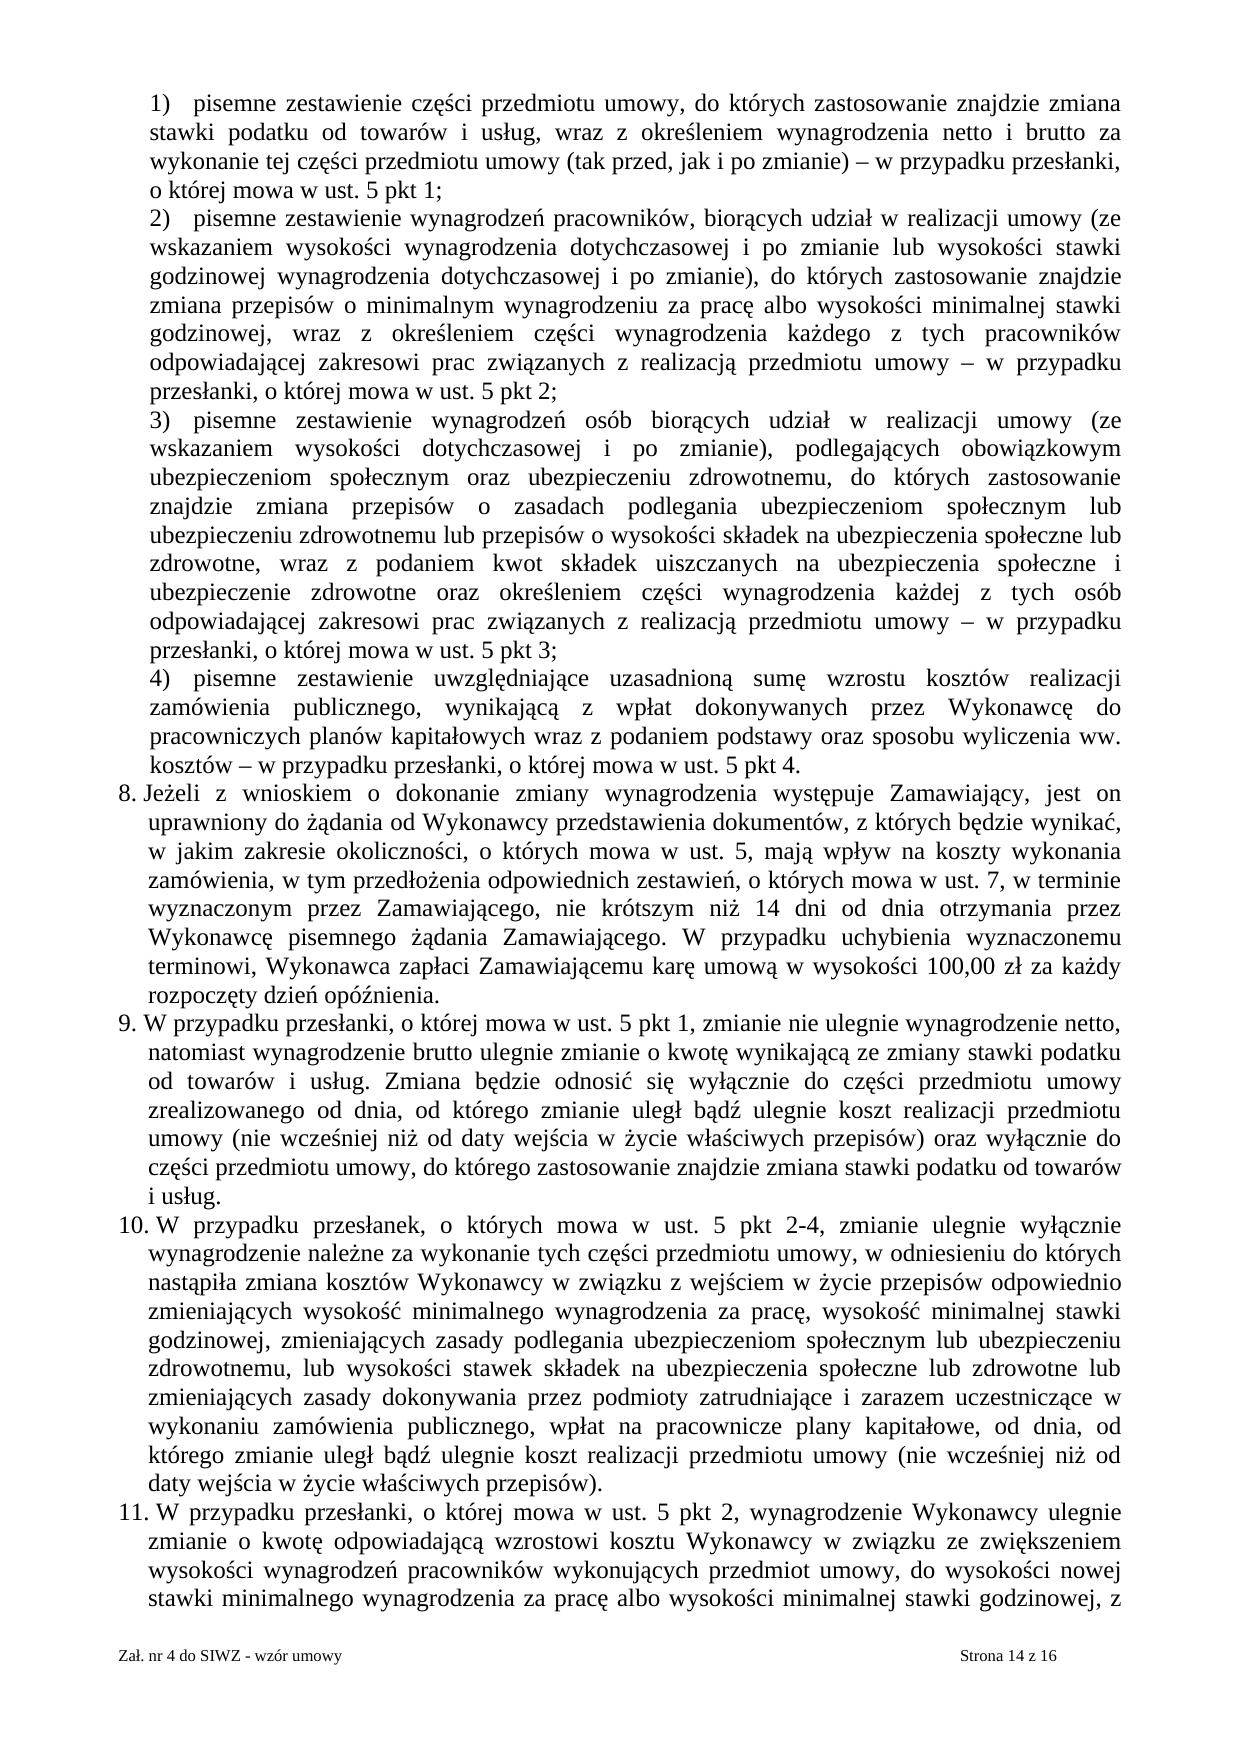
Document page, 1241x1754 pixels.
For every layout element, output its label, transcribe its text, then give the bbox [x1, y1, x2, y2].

list W przypadku przesłanki, o której mowa w ust. 5 pkt 2, wynagrodzenie Wykonawcy ulegnie zmianie o kwotę odpowiadającą wzrostowi kosztu Wykonawcy w związku ze zwiększeniem wysokości wynagrodzeń pracowników wykonujących przedmiot umowy, do wysokości nowej stawki minimalnego wynagrodzenia za pracę albo wysokości minimalnej stawki godzinowej, z [118, 1497, 1122, 1612]
list pisemne zestawienie uwzględniające uzasadnioną sumę wzrostu kosztów realizacji zamówienia publicznego, wynikającą z wpłat dokonywanych przez Wykonawcę do pracowniczych planów kapitałowych wraz z podaniem podstawy oraz sposobu wyliczenia ww. kosztów – w przypadku przesłanki, o której mowa w ust. 5 pkt 4. [149, 663, 1122, 778]
list Jeżeli z wnioskiem o dokonanie zmiany wynagrodzenia występuje Zamawiający, jest on uprawniony do żądania od Wykonawcy przedstawienia dokumentów, z których będzie wynikać, w jakim zakresie okoliczności, o których mowa w ust. 5, mają wpływ na koszty wykonania zamówienia, w tym przedłożenia odpowiednich zestawień, o których mowa w ust. 7, w terminie wyznaczonym przez Zamawiającego, nie krótszym niż 14 dni od dnia otrzymania przez Wykonawcę pisemnego żądania Zamawiającego. W przypadku uchybienia wyznaczonemu terminowi, Wykonawca zapłaci Zamawiającemu karę umową w wysokości 100,00 zł za każdy rozpoczęty dzień opóźnienia. [118, 778, 1122, 1008]
list pisemne zestawienie wynagrodzeń pracowników, biorących udział w realizacji umowy (ze wskazaniem wysokości wynagrodzenia dotychczasowej i po zmianie lub wysokości stawki godzinowej wynagrodzenia dotychczasowej i po zmianie), do których zastosowanie znajdzie zmiana przepisów o minimalnym wynagrodzeniu za pracę albo wysokości minimalnej stawki godzinowej, wraz z określeniem części wynagrodzenia każdego z tych pracowników odpowiadającej zakresowi prac związanych z realizacją przedmiotu umowy – w przypadku przesłanki, o której mowa w ust. 5 pkt 2; [149, 203, 1122, 405]
list pisemne zestawienie części przedmiotu umowy, do których zastosowanie znajdzie zmiana stawki podatku od towarów i usług, wraz z określeniem wynagrodzenia netto i brutto za wykonanie tej części przedmiotu umowy (tak przed, jak i po zmianie) – w przypadku przesłanki, o której mowa w ust. 5 pkt 1; [149, 88, 1122, 203]
list W przypadku przesłanek, o których mowa w ust. 5 pkt 2-4, zmianie ulegnie wyłącznie wynagrodzenie należne za wykonanie tych części przedmiotu umowy, w odniesieniu do których nastąpiła zmiana kosztów Wykonawcy w związku z wejściem w życie przepisów odpowiednio zmieniających wysokość minimalnego wynagrodzenia za pracę, wysokość minimalnej stawki godzinowej, zmieniających zasady podlegania ubezpieczeniom społecznym lub ubezpieczeniu zdrowotnemu, lub wysokości stawek składek na ubezpieczenia społeczne lub zdrowotne lub zmieniających zasady dokonywania przez podmioty zatrudniające i zarazem uczestniczące w wykonaniu zamówienia publicznego, wpłat na pracownicze plany kapitałowe, od dnia, od którego zmianie uległ bądź ulegnie koszt realizacji przedmiotu umowy (nie wcześniej niż od daty wejścia w życie właściwych przepisów). [118, 1210, 1122, 1497]
list pisemne zestawienie wynagrodzeń osób biorących udział w realizacji umowy (ze wskazaniem wysokości dotychczasowej i po zmianie), podlegających obowiązkowym ubezpieczeniom społecznym oraz ubezpieczeniu zdrowotnemu, do których zastosowanie znajdzie zmiana przepisów o zasadach podlegania ubezpieczeniom społecznym lub ubezpieczeniu zdrowotnemu lub przepisów o wysokości składek na ubezpieczenia społeczne lub zdrowotne, wraz z podaniem kwot składek uiszczanych na ubezpieczenia społeczne i ubezpieczenie zdrowotne oraz określeniem części wynagrodzenia każdej z tych osób odpowiadającej zakresowi prac związanych z realizacją przedmiotu umowy – w przypadku przesłanki, o której mowa w ust. 5 pkt 3; [149, 405, 1122, 663]
list W przypadku przesłanki, o której mowa w ust. 5 pkt 1, zmianie nie ulegnie wynagrodzenie netto, natomiast wynagrodzenie brutto ulegnie zmianie o kwotę wynikającą ze zmiany stawki podatku od towarów i usług. Zmiana będzie odnosić się wyłącznie do części przedmiotu umowy zrealizowanego od dnia, od którego zmianie uległ bądź ulegnie koszt realizacji przedmiotu umowy (nie wcześniej niż od daty wejścia w życie właściwych przepisów) oraz wyłącznie do części przedmiotu umowy, do którego zastosowanie znajdzie zmiana stawki podatku od towarów i usług. [118, 1008, 1122, 1210]
